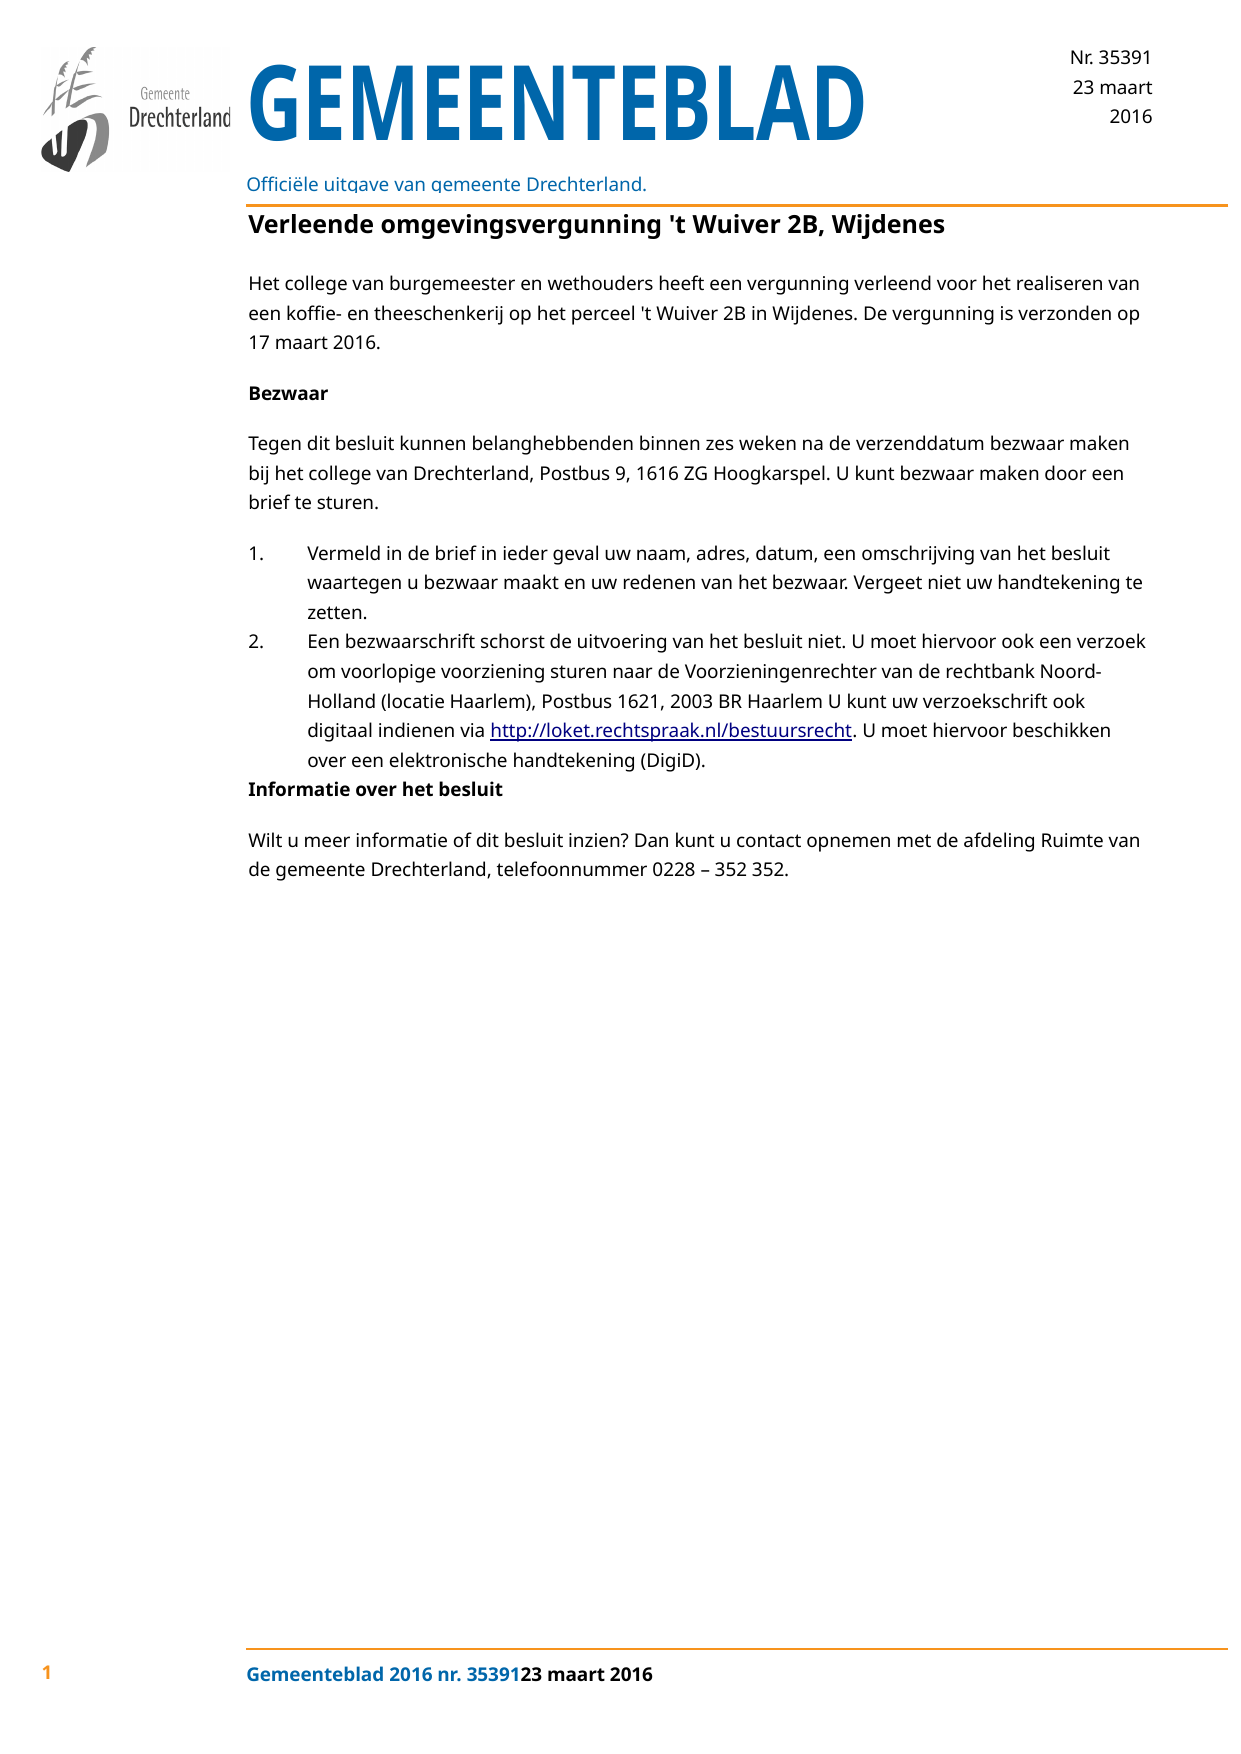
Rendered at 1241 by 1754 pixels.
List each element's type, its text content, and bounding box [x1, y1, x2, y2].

text Informatie over het besluit [248, 777, 1152, 802]
picture [41, 47, 231, 172]
text Tegen dit besluit kunnen belanghebbenden binnen zes weken na de verzenddatum bezwaar maken bij het college van Drechterland, Postbus 9, 1616 ZG Hoogkarspel. U kunt bezwaar maken door een brief te sturen. [248, 430, 1152, 515]
text Wilt u meer informatie of dit besluit inzien? Dan kunt u contact opnemen met de afdeling Ruimte van de gemeente Drechterland, telefoonnummer 0228 – 352 352. [248, 827, 1152, 882]
list Vermeld in de brief in ieder geval uw naam, adres, datum, een omschrijving van het besluit waartegen u bezwaar maakt en uw redenen van het bezwaar. Vergeet niet uw handtekening te zetten. [248, 540, 1152, 625]
list Een bezwaarschrift schorst de uitvoering van het besluit niet. U moet hiervoor ook een verzoek om voorlopige voorziening sturen naar de Voorzieningenrechter van de rechtbank Noord-Holland (locatie Haarlem), Postbus 1621, 2003 BR Haarlem U kunt uw verzoekschrift ook digitaal indienen via http://loket.rechtspraak.nl/bestuursrecht. U moet hiervoor beschikken over een elektronische handtekening (DigiD). [248, 629, 1152, 773]
text Bezwaar [248, 380, 1152, 406]
text Verleende omgevingsvergunning 't Wuiver 2B, Wijdenes [248, 207, 1152, 241]
text Het college van burgemeester en wethouders heeft een vergunning verleend voor het realiseren van een koffie- en theeschenkerij op het perceel 't Wuiver 2B in Wijdenes. De vergunning is verzonden op 17 maart 2016. [248, 270, 1152, 355]
